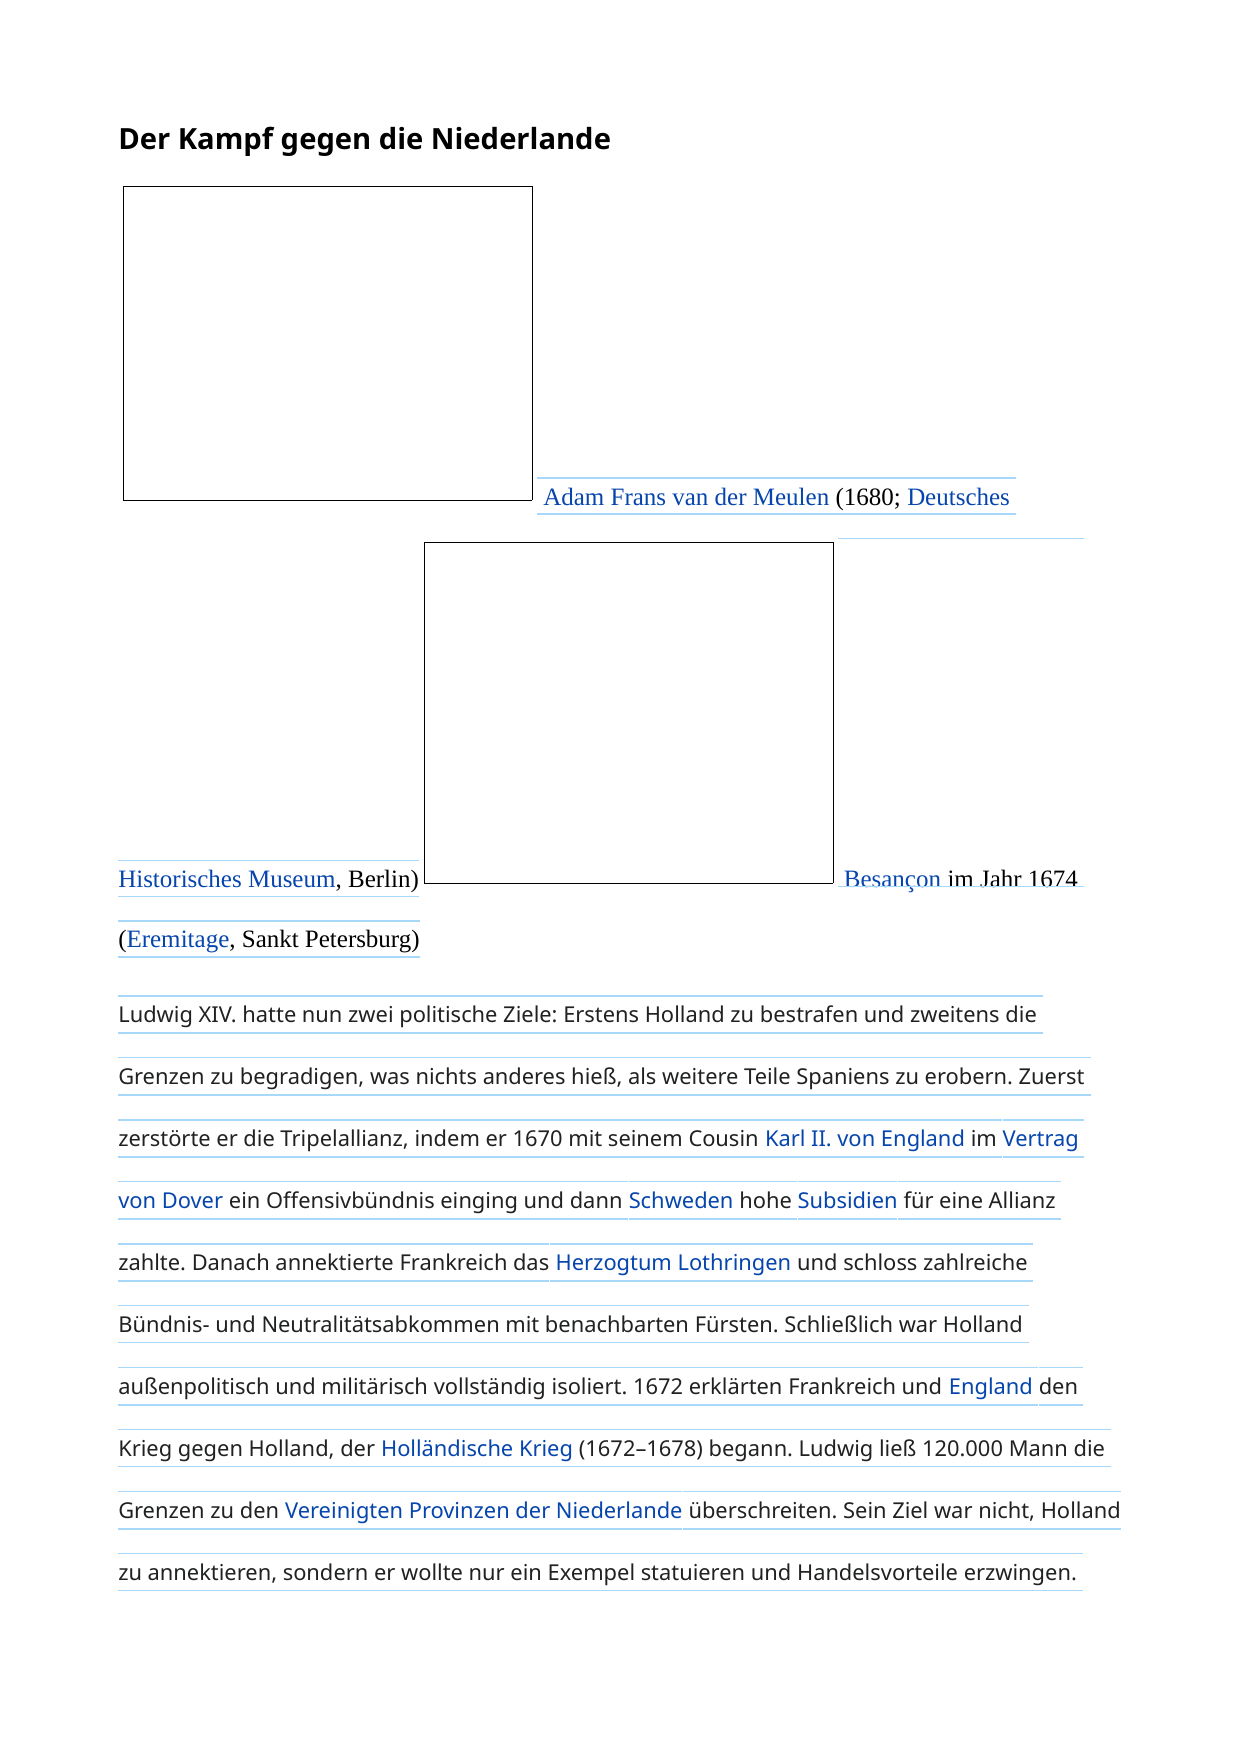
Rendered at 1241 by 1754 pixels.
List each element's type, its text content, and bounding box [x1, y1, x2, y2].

text Ludwig XIV. hatte nun zwei politische Ziele: Erstens Holland zu bestrafen und zweitens die Grenzen zu begradigen, was nichts anderes hieß, als weitere Teile Spaniens zu erobern. Zuerst zerstörte er die Tripelallianz, indem er 1670 mit seinem Cousin Karl II. von England im Vertrag von Dover ein Offensivbündnis einging und dann Schweden hohe Subsidien für eine Allianz zahlte. Danach annektierte Frankreich das Herzogtum Lothringen und schloss zahlreiche Bündnis- und Neutralitätsabkommen mit benachbarten Fürsten. Schließlich war Holland außenpolitisch und militärisch vollständig isoliert. 1672 erklärten Frankreich und England den Krieg gegen Holland, der Holländische Krieg (1672–1678) begann. Ludwig ließ 120.000 Mann die Grenzen zu den Vereinigten Provinzen der Niederlande überschreiten. Sein Ziel war nicht, Holland zu annektieren, sondern er wollte nur ein Exempel statuieren und Handelsvorteile erzwingen. [118, 995, 1122, 1591]
text Adam Frans van der Meulen (1680; Deutsches Historisches Museum, Berlin) Besançon im Jahr 1674 (Eremitage, Sankt Petersburg) [118, 182, 1122, 958]
subtitle Der Kampf gegen die Niederlande [118, 118, 1122, 158]
